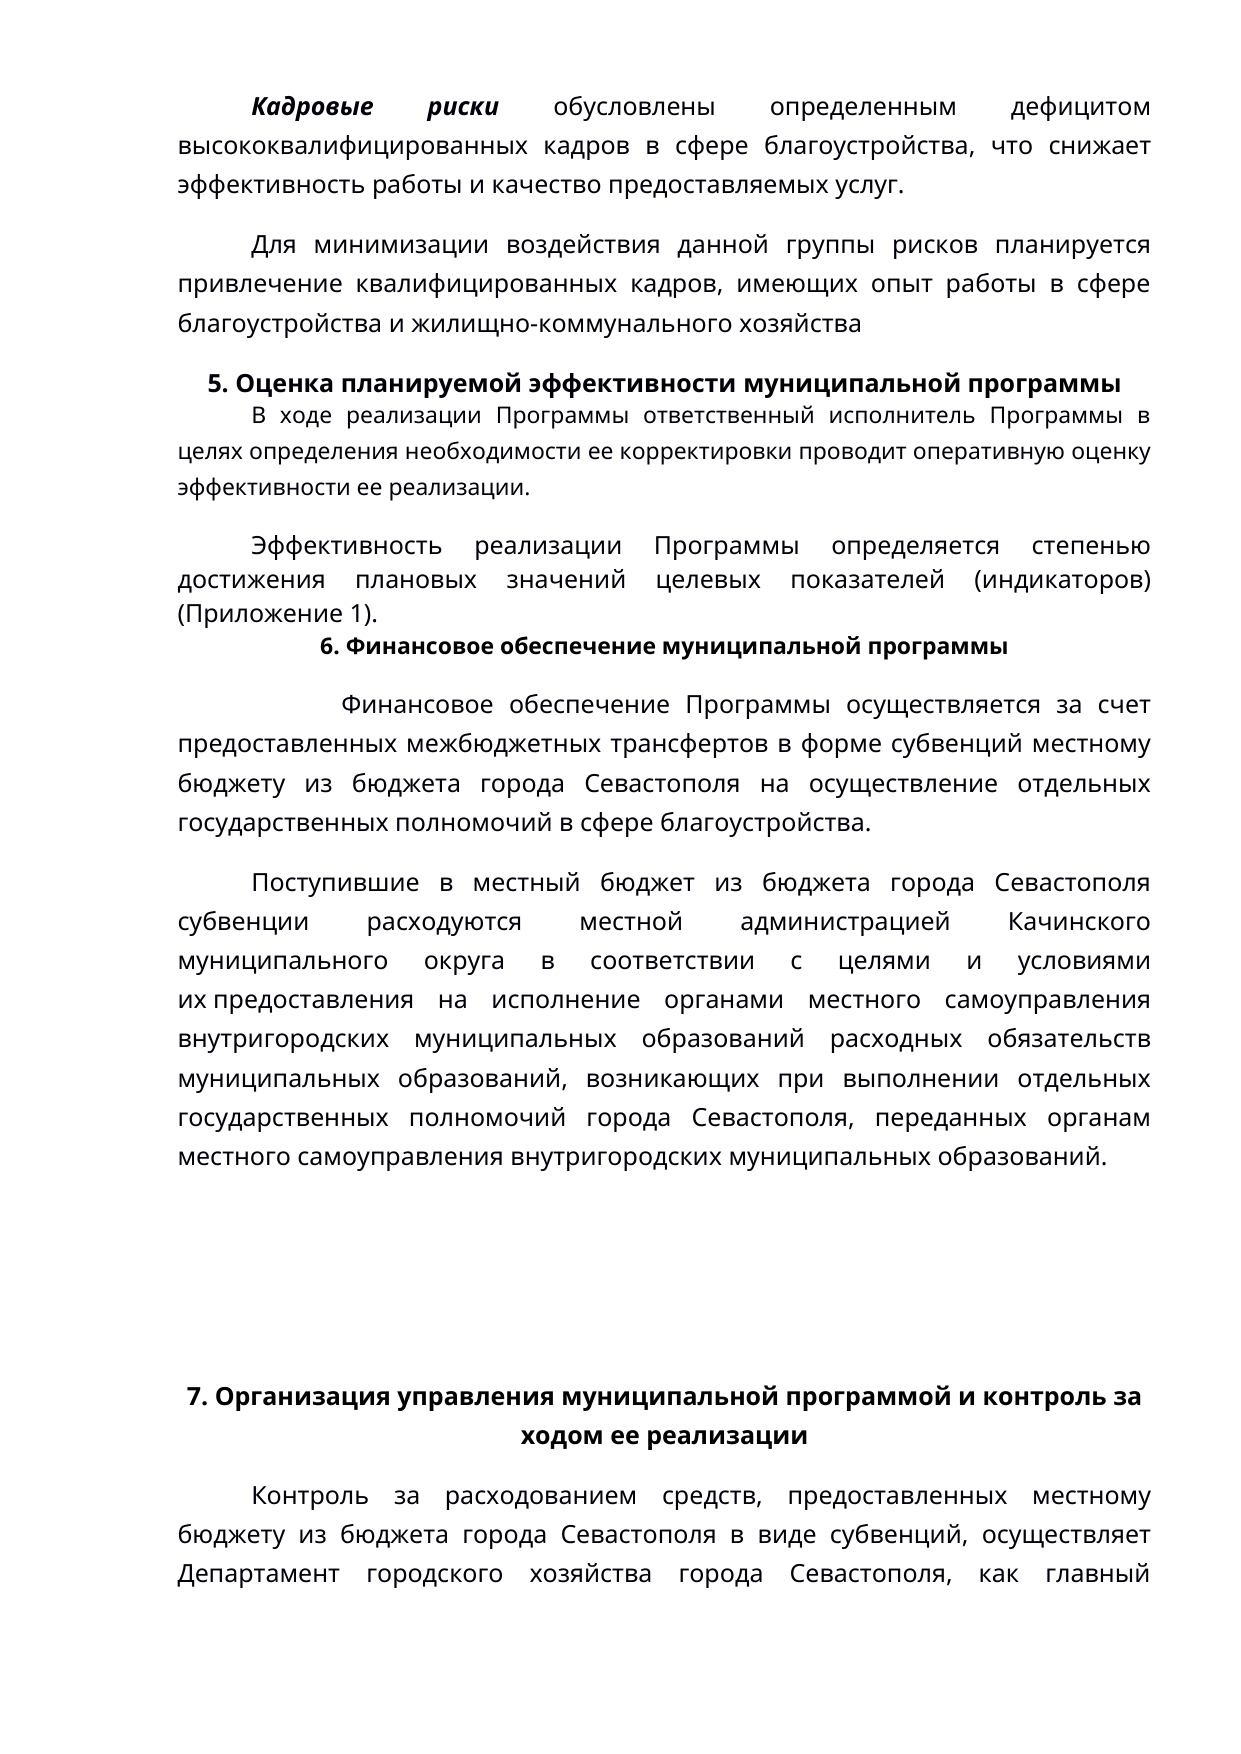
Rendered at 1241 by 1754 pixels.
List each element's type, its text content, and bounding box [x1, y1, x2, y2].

text Финансовое обеспечение Программы осуществляется за счет предоставленных межбюджетных трансфертов в форме субвенций местному бюджету из бюджета города Севастополя на осуществление отдельных государственных полномочий в сфере благоустройства. [177, 687, 1152, 838]
text Контроль за расходованием средств, предоставленных местному бюджету из бюджета города Севастополя в виде субвенций, осуществляет Департамент городского хозяйства города Севастополя, как главный [177, 1478, 1152, 1590]
text Кадровые риски обусловлены определенным дефицитом высококвалифицированных кадров в сфере благоустройства, что снижает эффективность работы и качество предоставляемых услуг. [177, 89, 1152, 201]
text В ходе реализации Программы ответственный исполнитель Программы в целях определения необходимости ее корректировки проводит оперативную оценку эффективности ее реализации. [177, 399, 1152, 502]
text Для минимизации воздействия данной группы рисков планируется привлечение квалифицированных кадров, имеющих опыт работы в сфере благоустройства и жилищно-коммунального хозяйства [177, 227, 1152, 339]
text 6. Финансовое обеспечение муниципальной программы [177, 630, 1152, 661]
text Эффективность реализации Программы определяется степенью достижения плановых значений целевых показателей (индикаторов) (Приложение 1). [177, 528, 1152, 630]
text 7. Организация управления муниципальной программой и контроль за ходом ее реализации [177, 1379, 1152, 1452]
list 5. Оценка планируемой эффективности муниципальной программы [177, 365, 1152, 399]
text Поступившие в местный бюджет из бюджета города Севастополя субвенции расходуются местной администрацией Качинского муниципального округа в соответствии с целями и условиями их предоставления на исполнение органами местного самоуправления внутригородских муниципальных образований расходных обязательств муниципальных образований, возникающих при выполнении отдельных государственных полномочий города Севастополя, переданных органам местного самоуправления внутригородских муниципальных образований. [177, 864, 1152, 1173]
